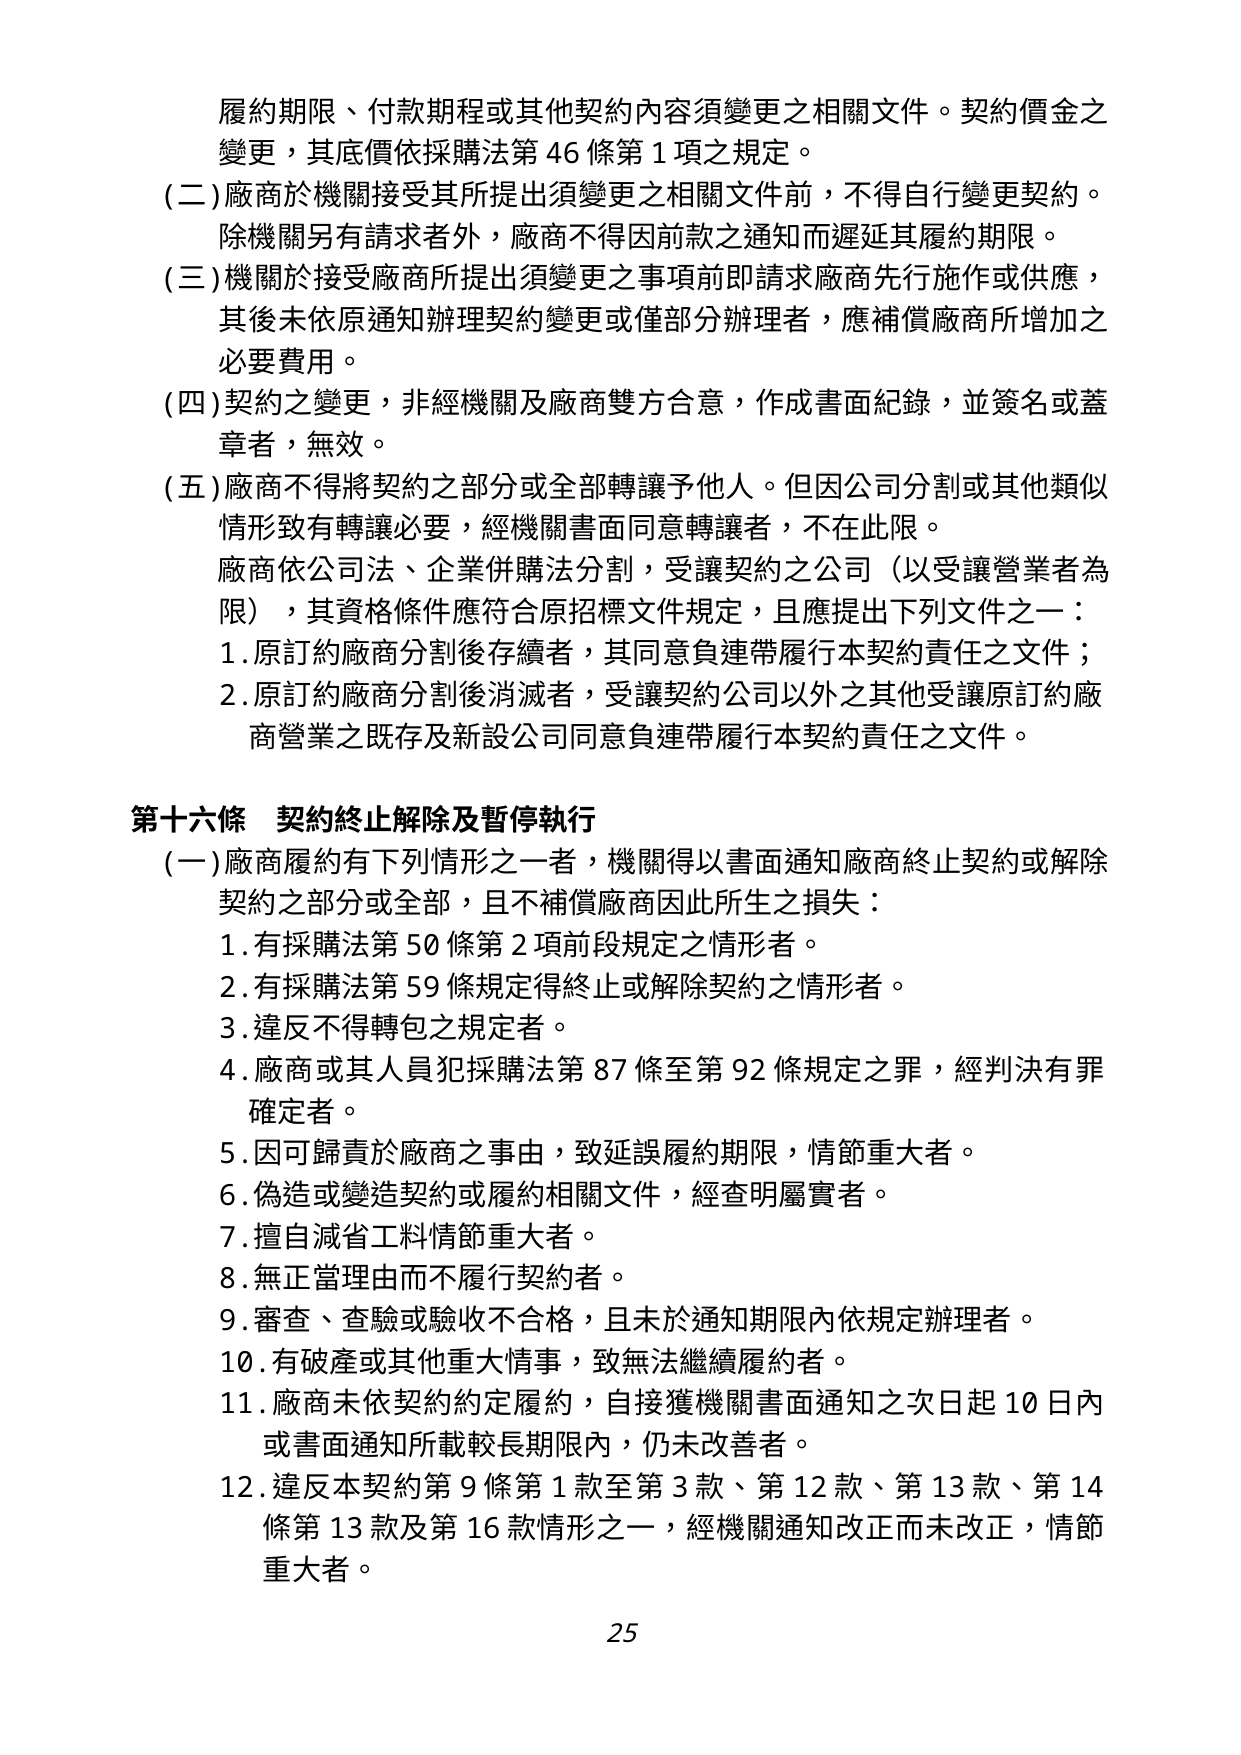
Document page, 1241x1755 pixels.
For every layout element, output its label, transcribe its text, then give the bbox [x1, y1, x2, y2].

text 9.審查、查驗或驗收不合格，且未於通知期限內依規定辦理者。 [218, 1297, 1104, 1339]
text 4.廠商或其人員犯採購法第87條至第92條規定之罪，經判決有罪確定者。 [218, 1047, 1104, 1130]
text 12.違反本契約第9條第1款至第3款、第12款、第13款、第14條第13款及第16款情形之一，經機關通知改正而未改正，情節重大者。 [218, 1464, 1104, 1589]
text 第十六條 契約終止解除及暫停執行 [130, 797, 1110, 839]
text 3.違反不得轉包之規定者。 [218, 1005, 1104, 1047]
text 廠商依公司法、企業併購法分割，受讓契約之公司（以受讓營業者為限），其資格條件應符合原招標文件規定，且應提出下列文件之一： [217, 547, 1110, 630]
text 10.有破產或其他重大情事，致無法繼續履約者。 [218, 1339, 1104, 1380]
text 11.廠商未依契約約定履約，自接獲機關書面通知之次日起10日內或書面通知所載較長期限內，仍未改善者。 [218, 1380, 1104, 1464]
text 履約期限、付款期程或其他契約內容須變更之相關文件。契約價金之變更，其底價依採購法第46條第1項之規定。 [159, 89, 1110, 172]
text (一)廠商履約有下列情形之一者，機關得以書面通知廠商終止契約或解除契約之部分或全部，且不補償廠商因此所生之損失： [159, 839, 1110, 922]
text 1.原訂約廠商分割後存續者，其同意負連帶履行本契約責任之文件； [218, 630, 1104, 672]
text 7.擅自減省工料情節重大者。 [218, 1214, 1104, 1255]
text (五)廠商不得將契約之部分或全部轉讓予他人。但因公司分割或其他類似情形致有轉讓必要，經機關書面同意轉讓者，不在此限。 [159, 464, 1110, 547]
text (三)機關於接受廠商所提出須變更之事項前即請求廠商先行施作或供應，其後未依原通知辦理契約變更或僅部分辦理者，應補償廠商所增加之必要費用。 [159, 255, 1110, 380]
text 6.偽造或變造契約或履約相關文件，經查明屬實者。 [218, 1172, 1104, 1214]
text (四)契約之變更，非經機關及廠商雙方合意，作成書面紀錄，並簽名或蓋章者，無效。 [159, 380, 1110, 464]
text 1.有採購法第50條第2項前段規定之情形者。 [218, 922, 1104, 964]
text 2.有採購法第59條規定得終止或解除契約之情形者。 [218, 964, 1104, 1005]
text 5.因可歸責於廠商之事由，致延誤履約期限，情節重大者。 [218, 1130, 1104, 1172]
text 8.無正當理由而不履行契約者。 [218, 1255, 1104, 1297]
text 2.原訂約廠商分割後消滅者，受讓契約公司以外之其他受讓原訂約廠商營業之既存及新設公司同意負連帶履行本契約責任之文件。 [218, 672, 1104, 755]
text (二)廠商於機關接受其所提出須變更之相關文件前，不得自行變更契約。除機關另有請求者外，廠商不得因前款之通知而遲延其履約期限。 [159, 172, 1110, 255]
